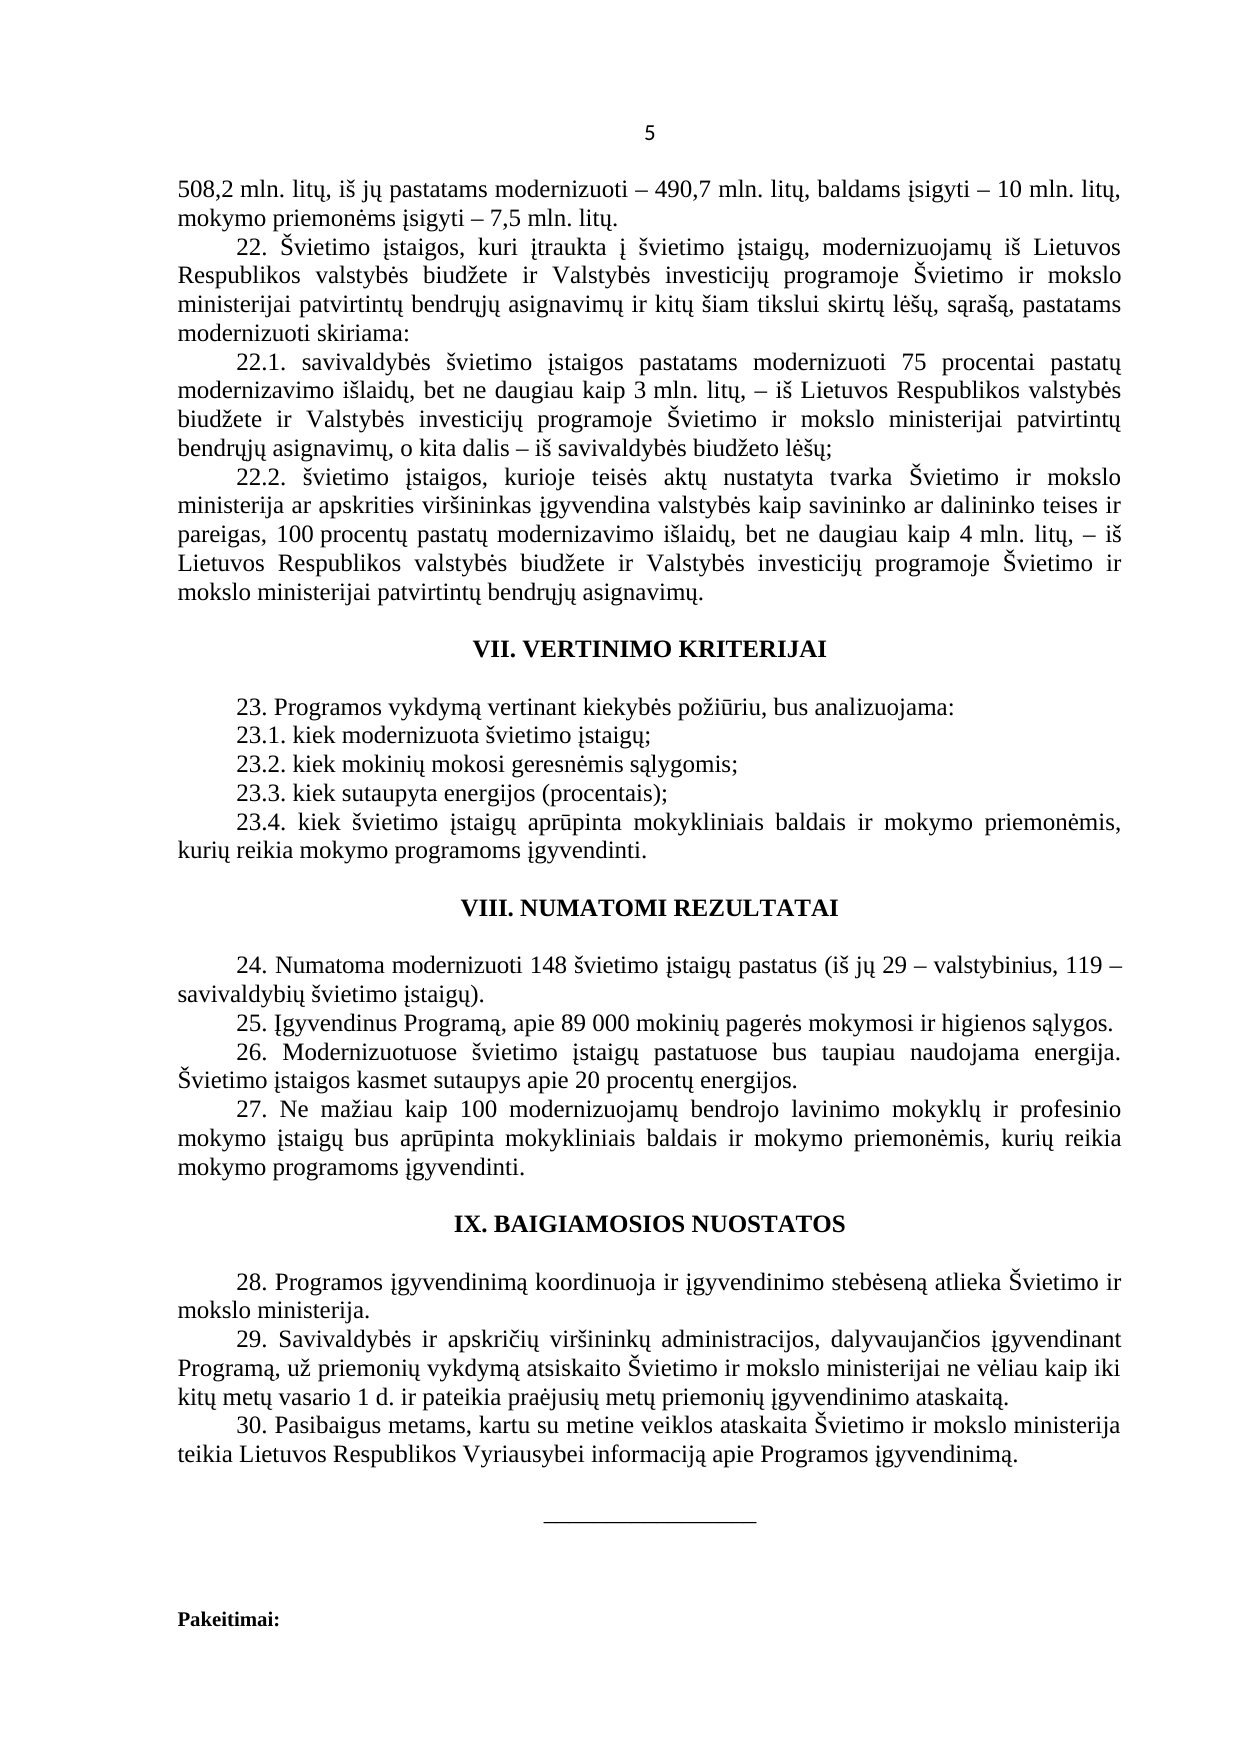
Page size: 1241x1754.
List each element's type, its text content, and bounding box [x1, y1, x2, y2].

text 29. Savivaldybės ir apskričių viršininkų administracijos, dalyvaujančios įgyvendinant Programą, už priemonių vykdymą atsiskaito Švietimo ir mokslo ministerijai ne vėliau kaip iki kitų metų vasario 1 d. ir pateikia praėjusių metų priemonių įgyvendinimo ataskaitą. [177, 1324, 1122, 1410]
text 25. Įgyvendinus Programą, apie 89 000 mokinių pagerės mokymosi ir higienos sąlygos. [177, 1008, 1122, 1037]
text IX. BAIGIAMOSIOS NUOSTATOS [177, 1209, 1122, 1238]
text Pakeitimai: [177, 1607, 1122, 1631]
text 22. Švietimo įstaigos, kuri įtraukta į švietimo įstaigų, modernizuojamų iš Lietuvos Respublikos valstybės biudžete ir Valstybės investicijų programoje Švietimo ir mokslo ministerijai patvirtintų bendrųjų asignavimų ir kitų šiam tikslui skirtų lėšų, sąrašą, pastatams modernizuoti skiriama: [177, 232, 1122, 347]
text 28. Programos įgyvendinimą koordinuoja ir įgyvendinimo stebėseną atlieka Švietimo ir mokslo ministerija. [177, 1267, 1122, 1324]
text 23.4. kiek švietimo įstaigų aprūpinta mokykliniais baldais ir mokymo priemonėmis, kurių reikia mokymo programoms įgyvendinti. [177, 807, 1122, 864]
text 30. Pasibaigus metams, kartu su metine veiklos ataskaita Švietimo ir mokslo ministerija teikia Lietuvos Respublikos Vyriausybei informaciją apie Programos įgyvendinimą. [177, 1410, 1122, 1468]
text 26. Modernizuotuose švietimo įstaigų pastatuose bus taupiau naudojama energija. Švietimo įstaigos kasmet sutaupys apie 20 procentų energijos. [177, 1037, 1122, 1094]
text 23. Programos vykdymą vertinant kiekybės požiūriu, bus analizuojama: [177, 692, 1122, 720]
text 27. Ne mažiau kaip 100 modernizuojamų bendrojo lavinimo mokyklų ir profesinio mokymo įstaigų bus aprūpinta mokykliniais baldais ir mokymo priemonėmis, kurių reikia mokymo programoms įgyvendinti. [177, 1094, 1122, 1180]
text VIII. NUMATOMI REZULTATAI [177, 893, 1122, 922]
text 23.3. kiek sutaupyta energijos (procentais); [177, 778, 1122, 807]
text 23.1. kiek modernizuota švietimo įstaigų; [177, 720, 1122, 749]
text _________________ [177, 1497, 1122, 1525]
text 22.2. švietimo įstaigos, kurioje teisės aktų nustatyta tvarka Švietimo ir mokslo ministerija ar apskrities viršininkas įgyvendina valstybės kaip savininko ar dalininko teises ir pareigas, 100 procentų pastatų modernizavimo išlaidų, bet ne daugiau kaip 4 mln. litų, – iš Lietuvos Respublikos valstybės biudžete ir Valstybės investicijų programoje Švietimo ir mokslo ministerijai patvirtintų bendrųjų asignavimų. [177, 462, 1122, 605]
text 508,2 mln. litų, iš jų pastatams modernizuoti – 490,7 mln. litų, baldams įsigyti – 10 mln. litų, mokymo priemonėms įsigyti – 7,5 mln. litų. [177, 174, 1122, 232]
text 22.1. savivaldybės švietimo įstaigos pastatams modernizuoti 75 procentai pastatų modernizavimo išlaidų, bet ne daugiau kaip 3 mln. litų, – iš Lietuvos Respublikos valstybės biudžete ir Valstybės investicijų programoje Švietimo ir mokslo ministerijai patvirtintų bendrųjų asignavimų, o kita dalis – iš savivaldybės biudžeto lėšų; [177, 347, 1122, 462]
text 23.2. kiek mokinių mokosi geresnėmis sąlygomis; [177, 749, 1122, 778]
text 24. Numatoma modernizuoti 148 švietimo įstaigų pastatus (iš jų 29 – valstybinius, 119 – savivaldybių švietimo įstaigų). [177, 950, 1122, 1008]
text VII. VERTINIMO KRITERIJAI [177, 634, 1122, 663]
